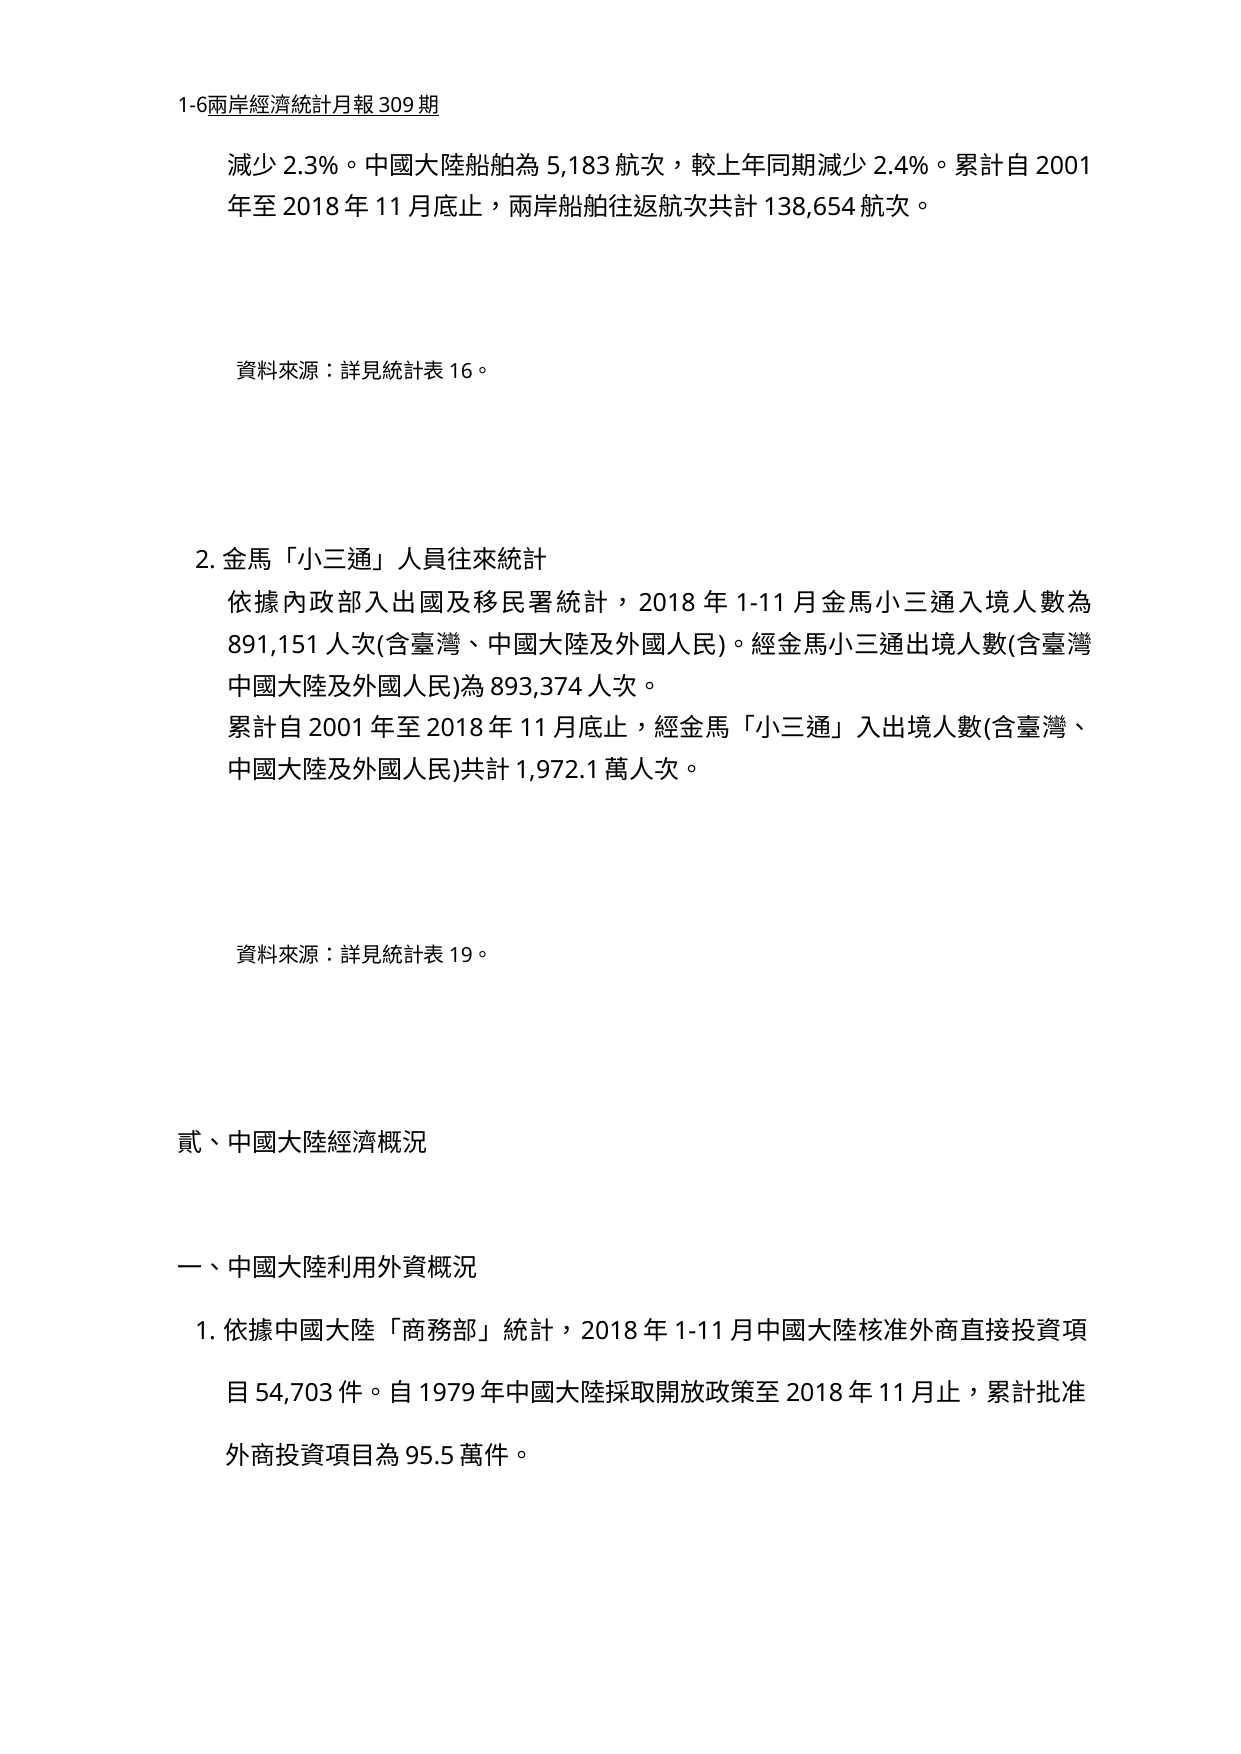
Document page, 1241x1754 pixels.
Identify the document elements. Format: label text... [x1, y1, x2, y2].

text 依據內政部入出國及移民署統計，2018年1-11月金馬小三通入境人數為891,151人次(含臺灣、中國大陸及外國人民)。經金馬小三通出境人數(含臺灣、中國大陸及外國人民)為893,374人次。 [227, 578, 1093, 585]
text 一、中國大陸利用外資概況 [177, 1224, 1087, 1287]
text 資料來源：詳見統計表16。 [177, 328, 1087, 391]
text 依據內政部入出國及移民署統計，2018年1-11月金馬小三通入境人數為891,151人次(含臺灣、中國大陸及外國人民)。經金馬小三通出境人數(含臺灣、中國大陸及外國人民)為893,374人次。 [227, 619, 1093, 627]
text 1. 依據中國大陸「商務部」統計，2018年1-11月中國大陸核准外商直接投資項目54,703件。自1979年中國大陸採取開放政策至2018年11月止，累計批准外商投資項目為95.5萬件。 [195, 1287, 1087, 1474]
text 2. 金馬「小三通」人員往來統計 [195, 516, 1087, 578]
text 資料來源：詳見統計表19。 [177, 912, 1087, 974]
text 累計自2001年至2018年11月底止，經金馬「小三通」入出境人數(含臺灣、中國大陸及外國人民)共計1,972.1萬人次。 [227, 703, 1093, 787]
text 減少2.3%。中國大陸船舶為5,183航次，較上年同期減少2.4%。累計自2001年至2018年11月底止，兩岸船舶往返航次共計138,654航次。 [227, 141, 1093, 224]
text 貳、中國大陸經濟概況 [177, 1099, 1087, 1162]
text 依據內政部入出國及移民署統計，2018年1-11月金馬小三通入境人數為891,151人次(含臺灣、中國大陸及外國人民)。經金馬小三通出境人數(含臺灣、中國大陸及外國人民)為893,374人次。 [227, 661, 1093, 703]
